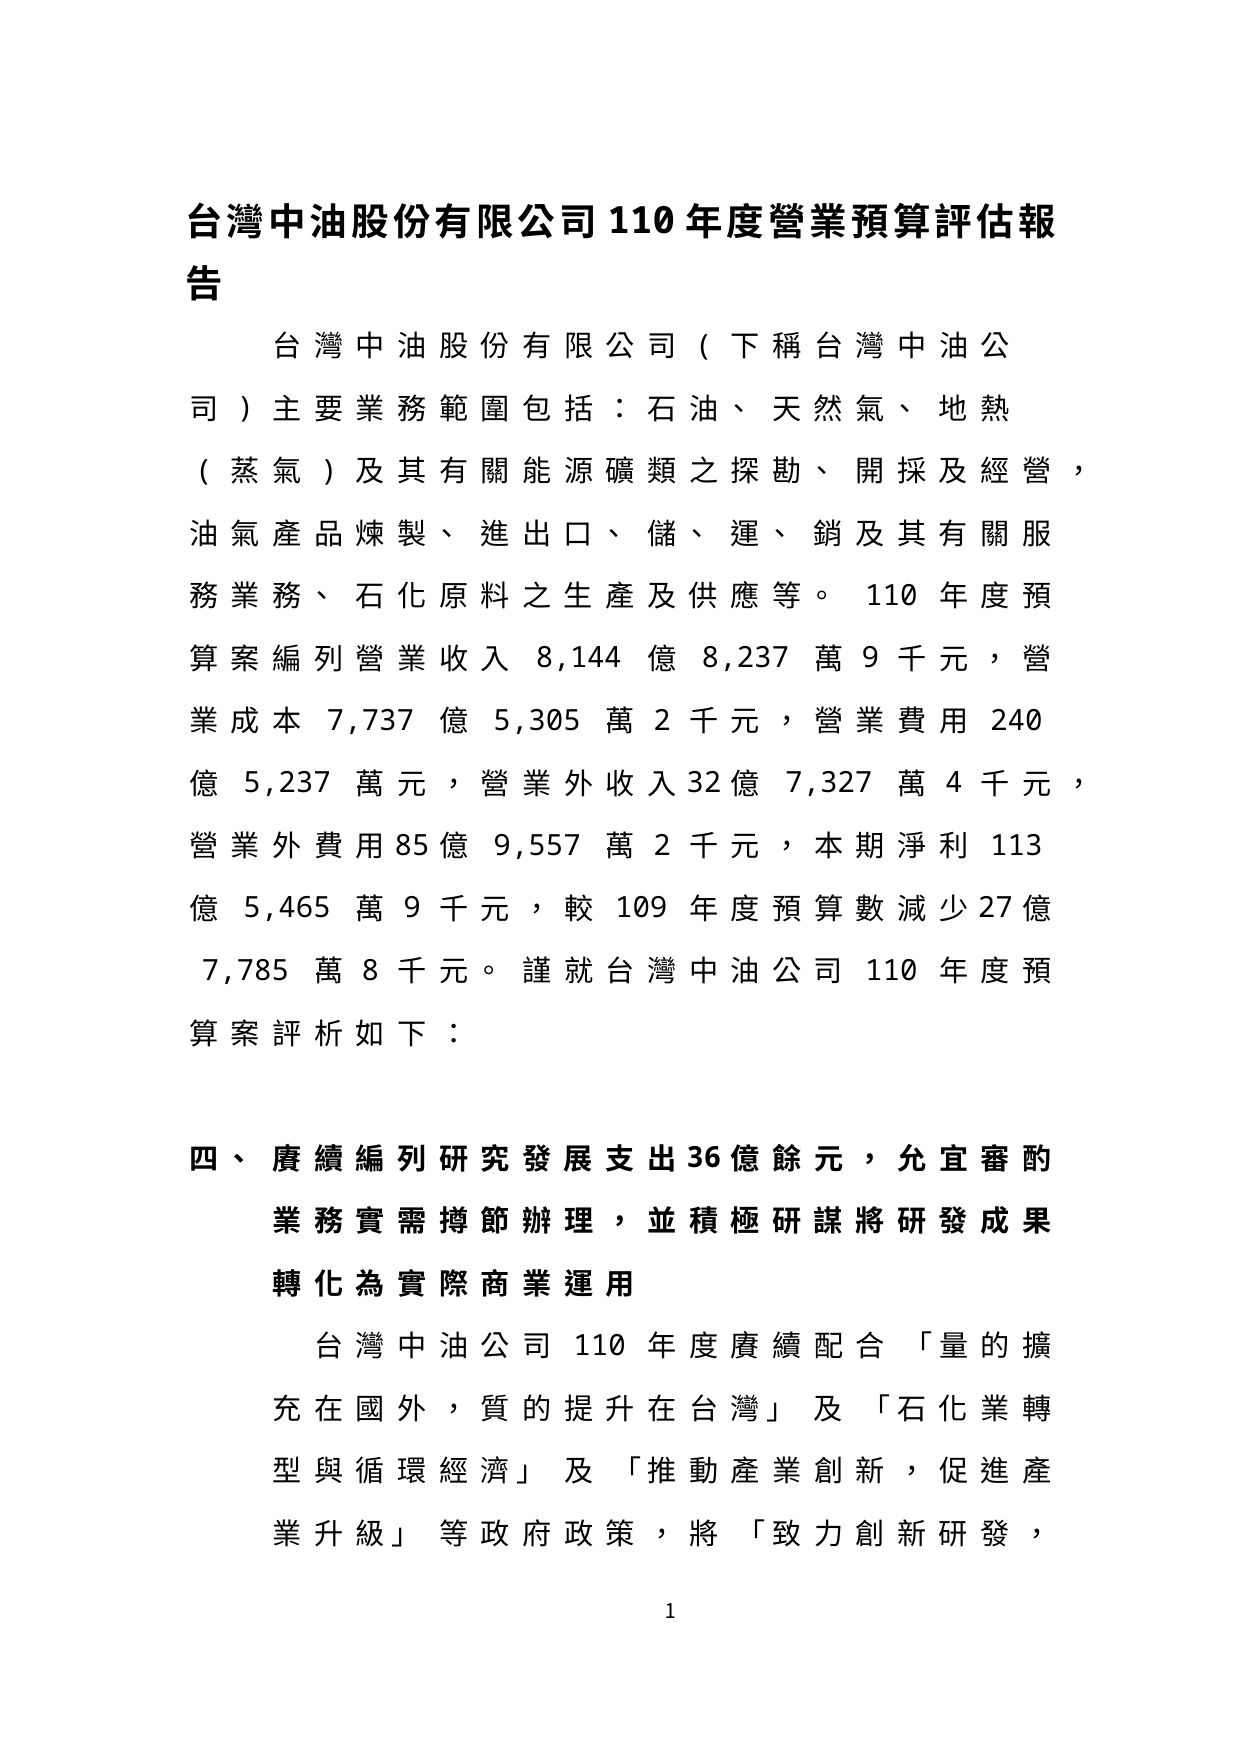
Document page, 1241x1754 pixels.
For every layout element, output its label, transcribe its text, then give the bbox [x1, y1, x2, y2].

text 台灣中油股份有限公司110年度營業預算評估報告 [183, 177, 1058, 302]
text 台灣中油股份有限公司(下稱台灣中油公司)主要業務範圍包括：石油、天然氣、地熱(蒸氣)及其有關能源礦類之探勘、開採及經營，油氣產品煉製、進出口、儲、運、銷及其有關服務業務、石化原料之生產及供應等。110年度預算案編列營業收入8,144億8,237萬9千元，營業成本7,737億5,305萬2千元，營業費用240億5,237萬元，營業外收入32億7,327萬4千元，營業外費用85億9,557萬2千元，本期淨利113億5,465萬9千元，較109年度預算數減少27億7,785萬8千元。謹就台灣中油公司110年度預算案評析如下： [183, 302, 1058, 1052]
text 四、賡續編列研究發展支出36億餘元，允宜審酌業務實需撙節辦理，並積極研謀將研發成果轉化為實際商業運用 [183, 1115, 1058, 1302]
text 台灣中油公司110年度賡續配合「量的擴充在國外，質的提升在台灣」及「石化業轉型與循環經濟」及「推動產業創新，促進產業升級」等政府政策，將「致力創新研發， [242, 1302, 1058, 1552]
